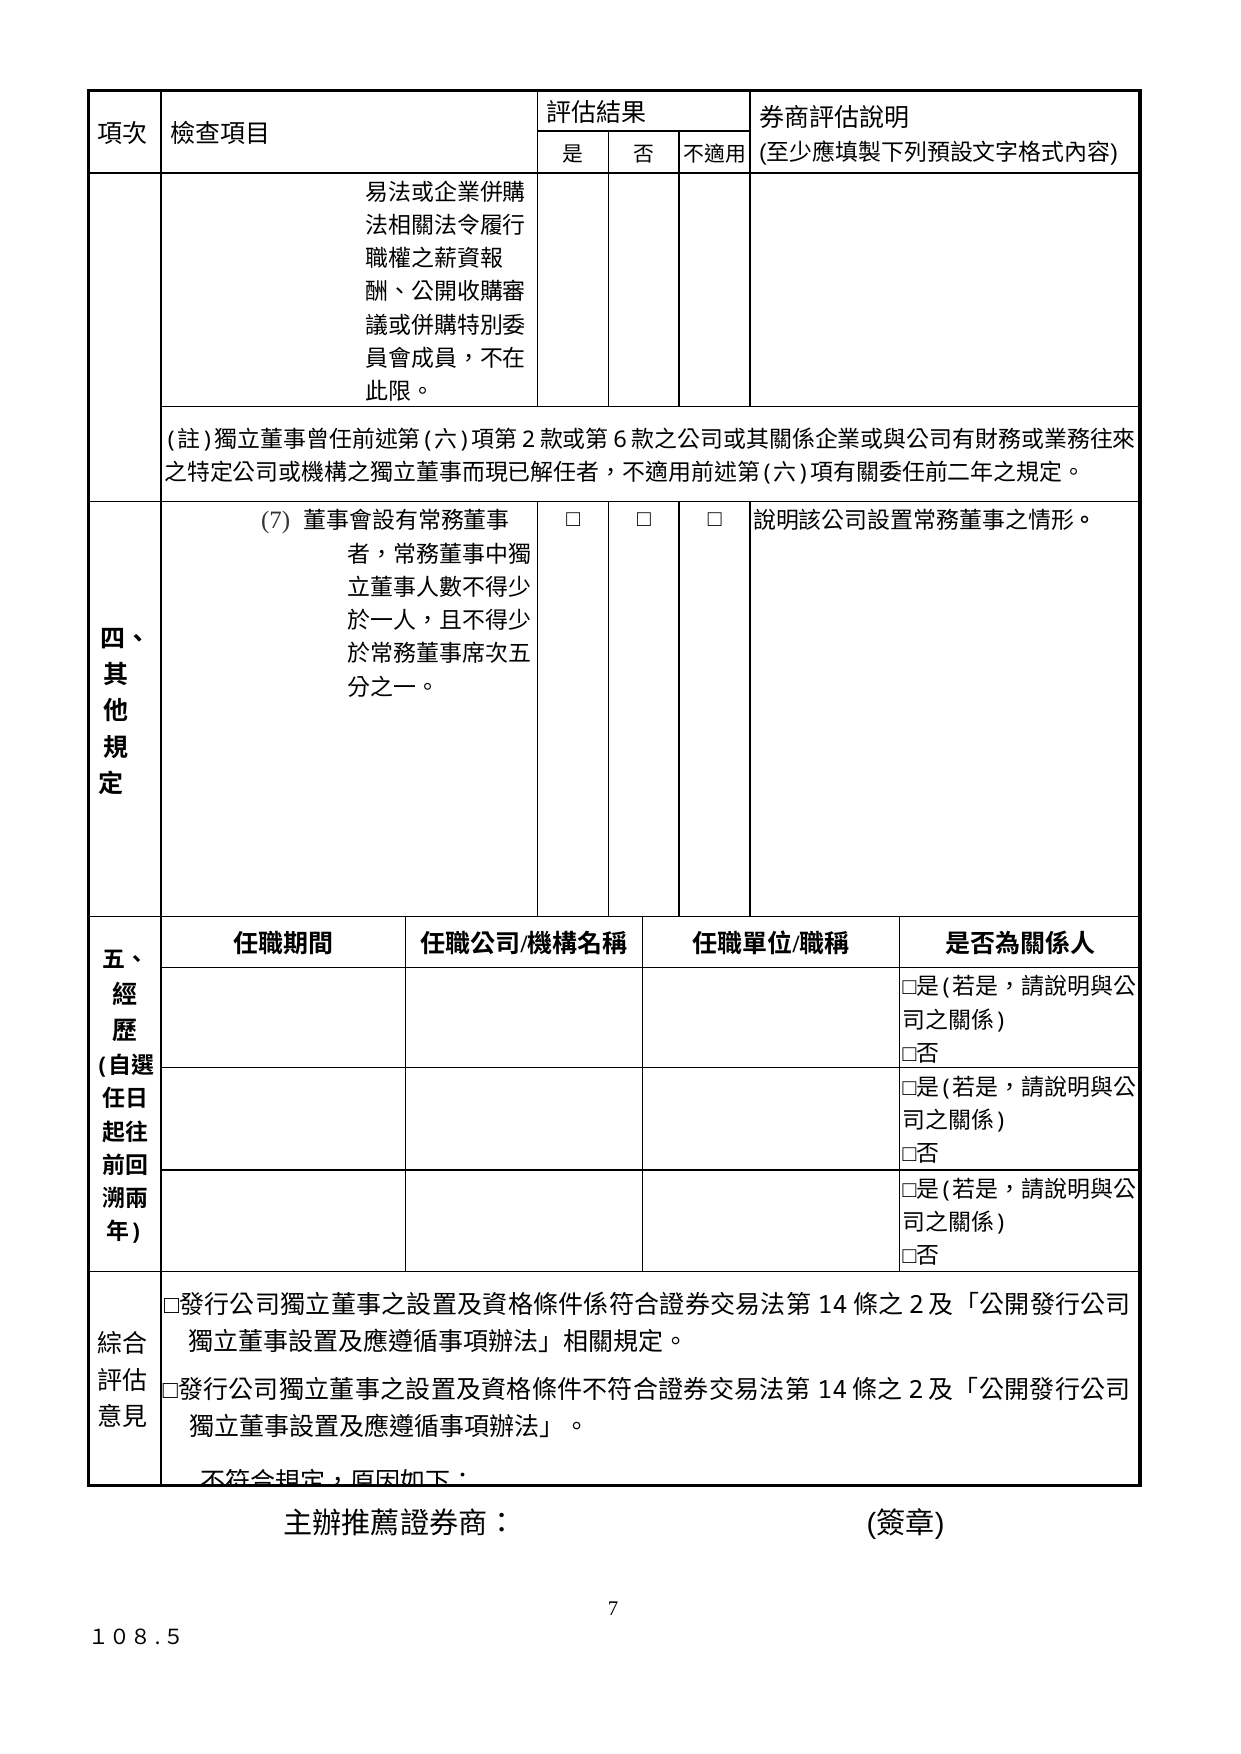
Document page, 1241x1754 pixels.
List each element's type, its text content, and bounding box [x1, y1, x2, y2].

table_cell □是(若是，請說明與公司之關係) □否 [900, 1068, 1138, 1169]
table_cell [162, 1068, 405, 1169]
table_cell 是否為關係人 [900, 917, 1138, 967]
table_cell [406, 968, 642, 1067]
table_header 檢查項目 [162, 92, 537, 172]
table_cell [751, 174, 1138, 406]
text 主辦推薦證券商： (簽章) [89, 1500, 1137, 1542]
table_cell 任職單位/職稱 [643, 917, 899, 967]
table_cell 三、 獨 立 性 [90, 174, 160, 501]
table_cell 是 [538, 132, 608, 172]
table_cell [162, 1171, 405, 1271]
table_cell 任職公司/機構名稱 [406, 917, 642, 967]
table_cell □ [680, 502, 749, 916]
table_cell 五、 經 歷 (自選任日起往前回溯兩年) [90, 917, 160, 1271]
table_cell [538, 174, 608, 406]
table_cell [406, 1068, 642, 1169]
table_cell [643, 1068, 899, 1169]
table_cell [609, 174, 678, 406]
table_cell 不適用 [680, 132, 749, 172]
table_cell 說明該公司設置常務董事之情形。 [751, 502, 1138, 916]
table_cell □是(若是，請說明與公司之關係) □否 [900, 1171, 1138, 1271]
table_cell [680, 174, 749, 406]
table_cell 四、 其 他 規 定 [90, 502, 160, 916]
table_cell (註)獨立董事曾任前述第(六)項第2款或第6款之公司或其關係企業或與公司有財務或業務往來之特定公司或機構之獨立董事而現已解任者，不適用前述第(六)項有關委任前二年之規定。 [162, 407, 1138, 501]
table_cell □ [609, 502, 678, 916]
table_cell [162, 968, 405, 1067]
table_cell 綜合評估意見 [90, 1272, 160, 1484]
table_cell 易法或企業併購法相關法令履行職權之薪資報酬、公開收購審議或併購特別委員會成員，不在此限。 [162, 174, 537, 406]
table_cell 否 [609, 132, 678, 172]
table_cell [406, 1171, 642, 1271]
table_cell □ [538, 502, 608, 916]
table_cell [643, 968, 899, 1067]
table_cell 任職期間 [162, 917, 405, 967]
table_cell [643, 1171, 899, 1271]
table_header 券商評估說明 (至少應填製下列預設文字格式內容) [751, 92, 1138, 172]
table_cell □是(若是，請說明與公司之關係) □否 [900, 968, 1138, 1067]
table_header 項次 [90, 92, 160, 172]
table_cell □發行公司獨立董事之設置及資格條件係符合證券交易法第14條之2及「公開發行公司獨立董事設置及應遵循事項辦法」相關規定。 □發行公司獨立董事之設置及資格條件不符合證券交易法第14條之2及「公開發行公司獨立董事設置及應遵循事項辦法」。 不符合規定，原因如下： [162, 1272, 1138, 1484]
table_header 評估結果 [538, 92, 749, 130]
table_cell 董事會設有常務董事者，常務董事中獨立董事人數不得少於一人，且不得少於常務董事席次五分之一。 [162, 502, 537, 916]
